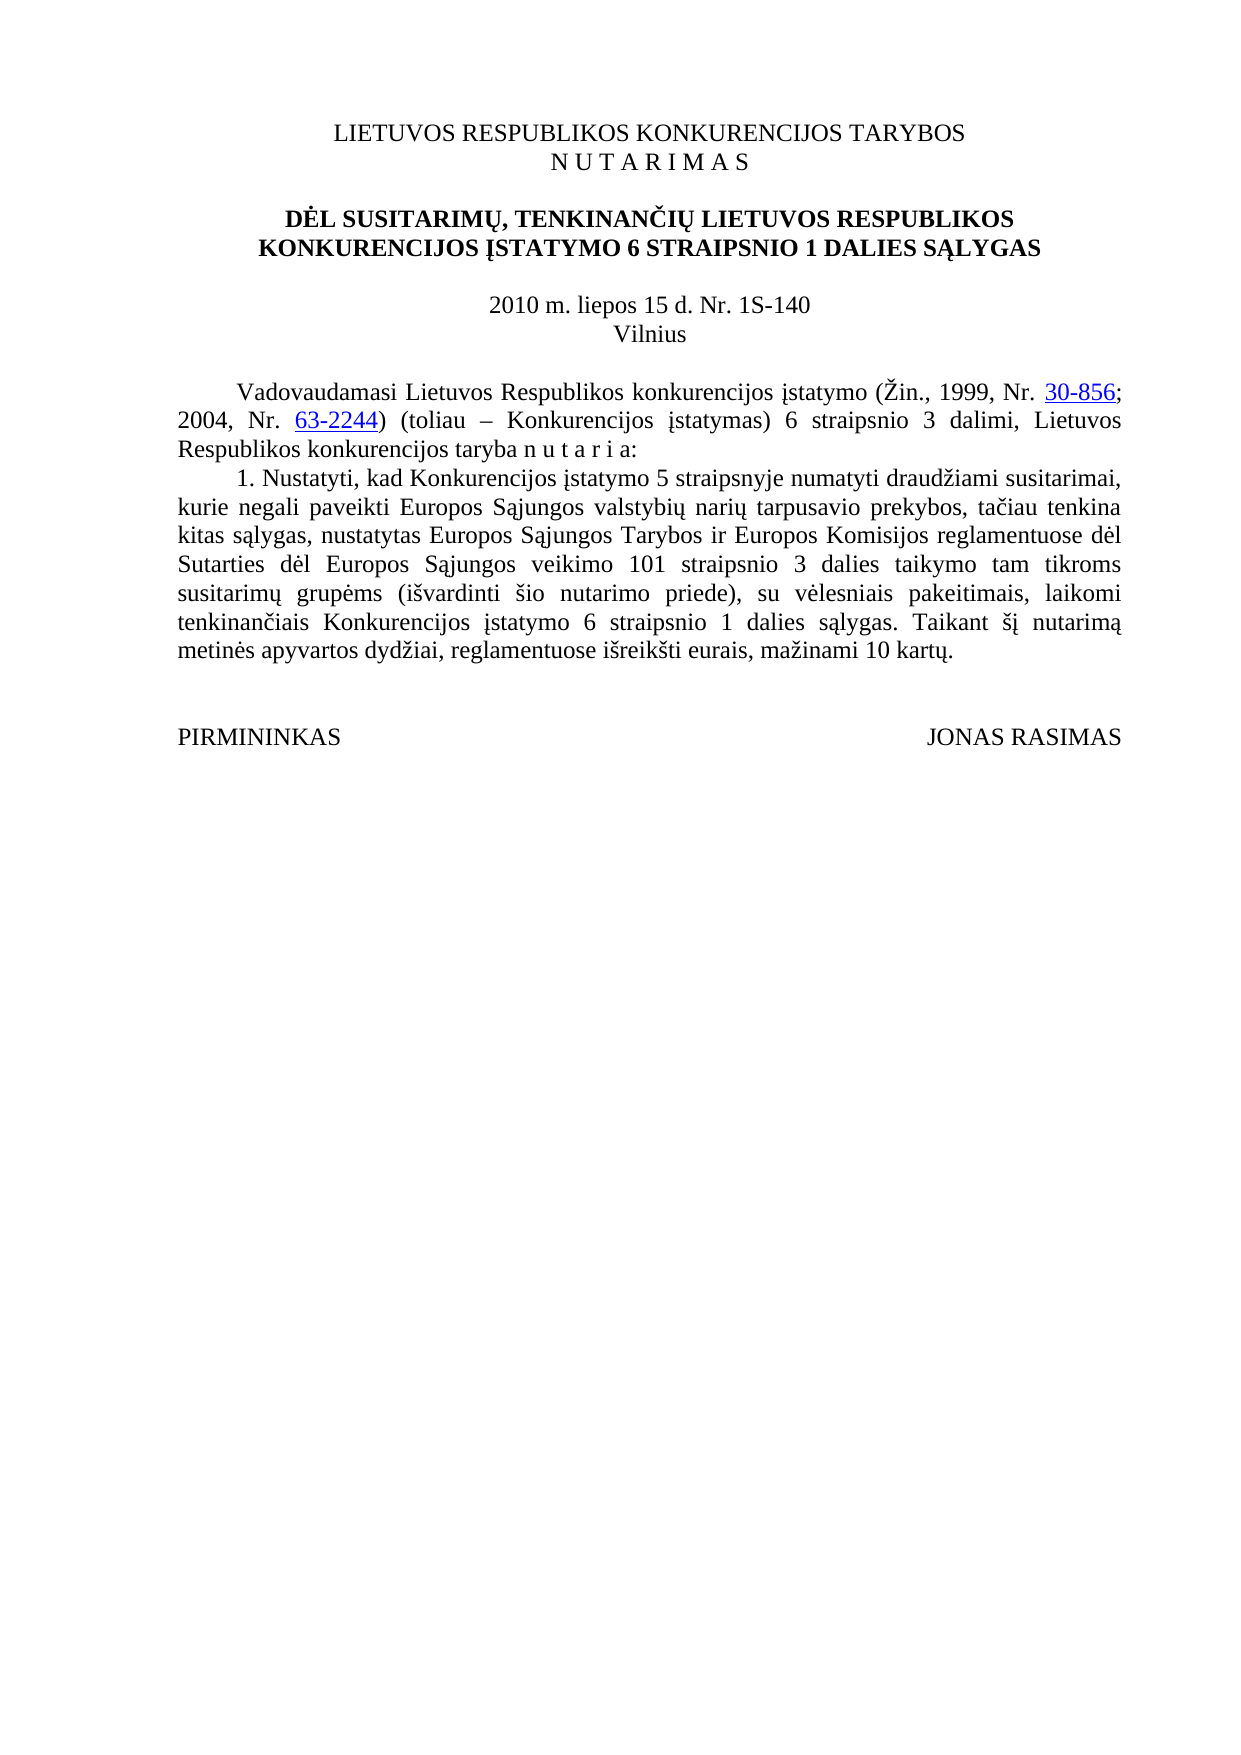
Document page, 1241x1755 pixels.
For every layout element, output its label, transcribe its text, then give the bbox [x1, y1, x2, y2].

text 2010 m. liepos 15 d. Nr. 1S-140 [177, 291, 1122, 319]
text Pirmininkas Jonas Rasimas [177, 722, 1122, 751]
text N U T A R I M A S [177, 147, 1122, 176]
text DĖL SUSITARIMŲ, TENKINANČIŲ LIETUVOS RESPUBLIKOS KONKURENCIJOS ĮSTATYMO 6 STRAIPSNIO 1 DALIES SĄLYGAS [177, 204, 1122, 262]
text Vilnius [177, 319, 1122, 348]
text 1. Nustatyti, kad Konkurencijos įstatymo 5 straipsnyje numatyti draudžiami susitarimai, kurie negali paveikti Europos Sąjungos valstybių narių tarpusavio prekybos, tačiau tenkina kitas sąlygas, nustatytas Europos Sąjungos Tarybos ir Europos Komisijos reglamentuose dėl Sutarties dėl Europos Sąjungos veikimo 101 straipsnio 3 dalies taikymo tam tikroms susitarimų grupėms (išvardinti šio nutarimo priede), su vėlesniais pakeitimais, laikomi tenkinančiais Konkurencijos įstatymo 6 straipsnio 1 dalies sąlygas. Taikant šį nutarimą metinės apyvartos dydžiai, reglamentuose išreikšti eurais, mažinami 10 kartų. [177, 463, 1122, 664]
text Vadovaudamasi Lietuvos Respublikos konkurencijos įstatymo (Žin., 1999, Nr. 30-856; 2004, Nr. 63-2244) (toliau – Konkurencijos įstatymas) 6 straipsnio 3 dalimi, Lietuvos Respublikos konkurencijos taryba n u t a r i a: [177, 377, 1122, 463]
text LIETUVOS RESPUBLIKOS KONKURENCIJOS TARYBOS [177, 118, 1122, 147]
